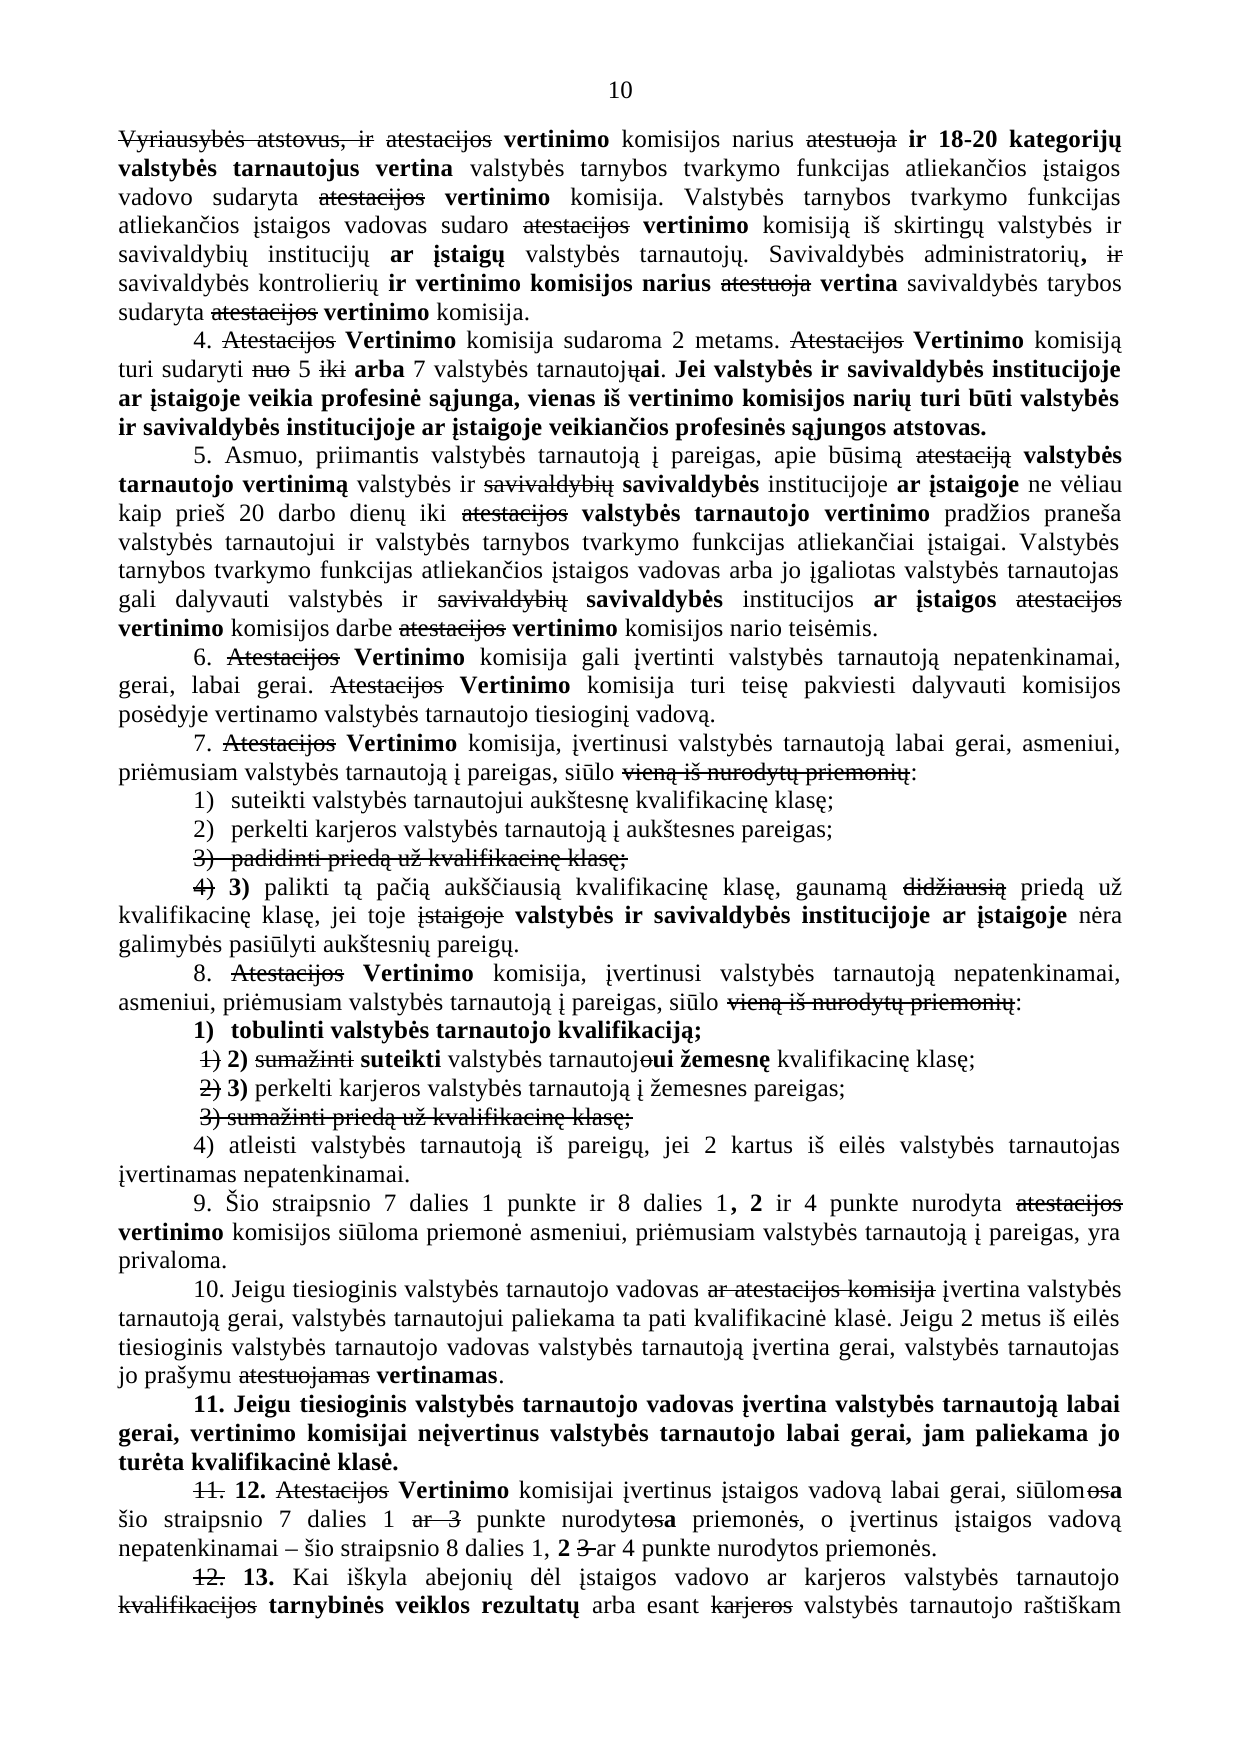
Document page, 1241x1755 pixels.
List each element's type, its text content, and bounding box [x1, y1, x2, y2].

text 7. Atestacijos Vertinimo komisija, įvertinusi valstybės tarnautoją labai gerai, asmeniui, priėmusiam valstybės tarnautoją į pareigas, siūlo vieną iš nurodytų priemonių: [118, 728, 1122, 785]
text 4) 3) palikti tą pačią aukščiausią kvalifikacinę klasę, gaunamą didžiausią priedą už kvalifikacinę klasę, jei toje įstaigoje valstybės ir savivaldybės institucijoje ar įstaigoje nėra galimybės pasiūlyti aukštesnių pareigų. [118, 872, 1122, 958]
text 5. Asmuo, priimantis valstybės tarnautoją į pareigas, apie būsimą atestaciją valstybės tarnautojo vertinimą valstybės ir savivaldybių savivaldybės institucijoje ar įstaigoje ne vėliau kaip prieš 20 darbo dienų iki atestacijos valstybės tarnautojo vertinimo pradžios praneša valstybės tarnautojui ir valstybės tarnybos tvarkymo funkcijas atliekančiai įstaigai. Valstybės tarnybos tvarkymo funkcijas atliekančios įstaigos vadovas arba jo įgaliotas valstybės tarnautojas gali dalyvauti valstybės ir savivaldybių savivaldybės institucijos ar įstaigos atestacijos vertinimo komisijos darbe atestacijos vertinimo komisijos nario teisėmis. [118, 440, 1122, 642]
text 4) atleisti valstybės tarnautoją iš pareigų, jei 2 kartus iš eilės valstybės tarnautojas įvertinamas nepatenkinamai. [118, 1130, 1122, 1188]
text 3. Karjeros valstybės tarnautoją atestuoja vertina valstybės ir savivaldybių institucijų ar įstaigų vadovų sudarytos atestacijos vertinimo komisijos. Įstaigos vadovus, įstaigos vadovą atestuoja jį priėmusio į valstybės tarnautojo pareigas asmens sudaryta atestacijos komisija, Vyriausybės atstovus, ir atestacijos vertinimo komisijos narius atestuoja ir 18-20 kategorijų valstybės tarnautojus vertina valstybės tarnybos tvarkymo funkcijas atliekančios įstaigos vadovo sudaryta atestacijos vertinimo komisija. Valstybės tarnybos tvarkymo funkcijas atliekančios įstaigos vadovas sudaro atestacijos vertinimo komisiją iš skirtingų valstybės ir savivaldybių institucijų ar įstaigų valstybės tarnautojų. Savivaldybės administratorių, ir savivaldybės kontrolierių ir vertinimo komisijos narius atestuoja vertina savivaldybės tarybos sudaryta atestacijos vertinimo komisija. [118, 124, 1122, 325]
text 2) 3) perkelti karjeros valstybės tarnautoją į žemesnes pareigas; [199, 1073, 1122, 1102]
text 1) 2) sumažinti suteikti valstybės tarnautojoui žemesnę kvalifikacinę klasę; [199, 1044, 1122, 1073]
text 8. Atestacijos Vertinimo komisija, įvertinusi valstybės tarnautoją nepatenkinamai, asmeniui, priėmusiam valstybės tarnautoją į pareigas, siūlo vieną iš nurodytų priemonių: [118, 958, 1122, 1015]
text 10. Jeigu tiesioginis valstybės tarnautojo vadovas ar atestacijos komisija įvertina valstybės tarnautoją gerai, valstybės tarnautojui paliekama ta pati kvalifikacinė klasė. Jeigu 2 metus iš eilės tiesioginis valstybės tarnautojo vadovas valstybės tarnautoją įvertina gerai, valstybės tarnautojas jo prašymu atestuojamas vertinamas. [118, 1274, 1122, 1389]
list perkelti karjeros valstybės tarnautoją į aukštesnes pareigas; [193, 814, 1122, 843]
text 12. 13. Kai iškyla abejonių dėl įstaigos vadovo ar karjeros valstybės tarnautojo kvalifikacijos tarnybinės veiklos rezultatų arba esant karjeros valstybės tarnautojo raštiškam [118, 1562, 1122, 1619]
text 6. Atestacijos Vertinimo komisija gali įvertinti valstybės tarnautoją nepatenkinamai, gerai, labai gerai. Atestacijos Vertinimo komisija turi teisę pakviesti dalyvauti komisijos posėdyje vertinamo valstybės tarnautojo tiesioginį vadovą. [118, 642, 1122, 728]
list tobulinti valstybės tarnautojo kvalifikaciją; [193, 1015, 1122, 1044]
text 3) sumažinti priedą už kvalifikacinę klasę; [199, 1102, 1122, 1130]
text 4. Atestacijos Vertinimo komisija sudaroma 2 metams. Atestacijos Vertinimo komisiją turi sudaryti nuo 5 iki arba 7 valstybės tarnautojųai. Jei valstybės ir savivaldybės institucijoje ar įstaigoje veikia profesinė sąjunga, vienas iš vertinimo komisijos narių turi būti valstybės ir savivaldybės institucijoje ar įstaigoje veikiančios profesinės sąjungos atstovas. [118, 325, 1122, 440]
text 11. Jeigu tiesioginis valstybės tarnautojo vadovas įvertina valstybės tarnautoją labai gerai, vertinimo komisijai neįvertinus valstybės tarnautojo labai gerai, jam paliekama jo turėta kvalifikacinė klasė. [118, 1389, 1122, 1475]
list padidinti priedą už kvalifikacinę klasę; [193, 843, 1122, 872]
text 11. 12. Atestacijos Vertinimo komisijai įvertinus įstaigos vadovą labai gerai, siūlomosa šio straipsnio 7 dalies 1 ar 3 punkte nurodytosa priemonės, o įvertinus įstaigos vadovą nepatenkinamai – šio straipsnio 8 dalies 1, 2 3 ar 4 punkte nurodytos priemonės. [118, 1475, 1122, 1562]
text 9. Šio straipsnio 7 dalies 1 punkte ir 8 dalies 1, 2 ir 4 punkte nurodyta atestacijos vertinimo komisijos siūloma priemonė asmeniui, priėmusiam valstybės tarnautoją į pareigas, yra privaloma. [118, 1188, 1122, 1274]
list suteikti valstybės tarnautojui aukštesnę kvalifikacinę klasę; [193, 785, 1122, 814]
